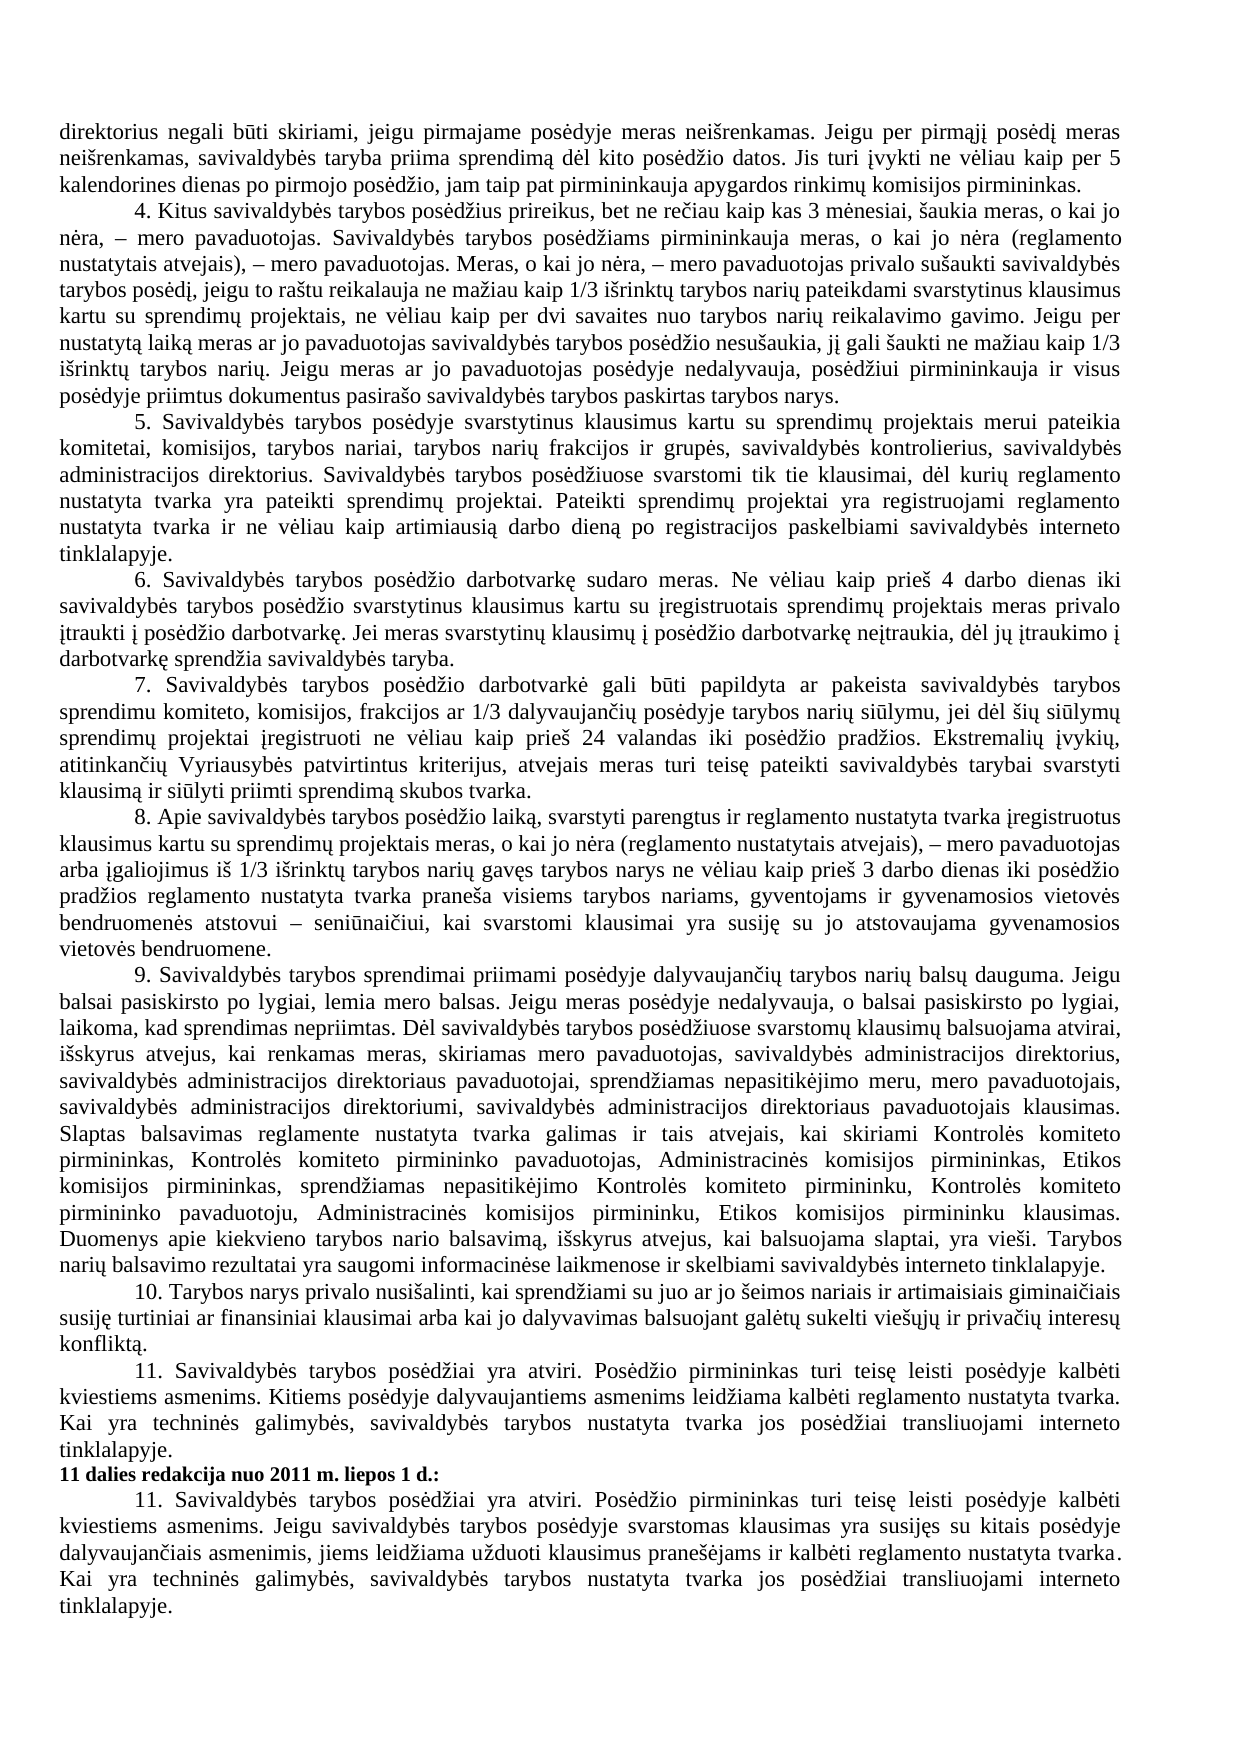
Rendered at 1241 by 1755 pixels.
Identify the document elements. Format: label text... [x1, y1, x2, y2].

text 5. Savivaldybės tarybos posėdyje svarstytinus klausimus kartu su sprendimų projektais merui pateikia komitetai, komisijos, tarybos nariai, tarybos narių frakcijos ir grupės, savivaldybės kontrolierius, savivaldybės administracijos direktorius. Savivaldybės tarybos posėdžiuose svarstomi tik tie klausimai, dėl kurių reglamento nustatyta tvarka yra pateikti sprendimų projektai. Pateikti sprendimų projektai yra registruojami reglamento nustatyta tvarka ir ne vėliau kaip artimiausią darbo dieną po registracijos paskelbiami savivaldybės interneto tinklalapyje. [59, 408, 1122, 566]
text 4. Kitus savivaldybės tarybos posėdžius prireikus, bet ne rečiau kaip kas 3 mėnesiai, šaukia meras, o kai jo nėra, – mero pavaduotojas. Savivaldybės tarybos posėdžiams pirmininkauja meras, o kai jo nėra (reglamento nustatytais atvejais), – mero pavaduotojas. Meras, o kai jo nėra, – mero pavaduotojas privalo sušaukti savivaldybės tarybos posėdį, jeigu to raštu reikalauja ne mažiau kaip 1/3 išrinktų tarybos narių pateikdami svarstytinus klausimus kartu su sprendimų projektais, ne vėliau kaip per dvi savaites nuo tarybos narių reikalavimo gavimo. Jeigu per nustatytą laiką meras ar jo pavaduotojas savivaldybės tarybos posėdžio nesušaukia, jį gali šaukti ne mažiau kaip 1/3 išrinktų tarybos narių. Jeigu meras ar jo pavaduotojas posėdyje nedalyvauja, posėdžiui pirmininkauja ir visus posėdyje priimtus dokumentus pasirašo savivaldybės tarybos paskirtas tarybos narys. [59, 197, 1122, 408]
text 11 dalies redakcija nuo 2011 m. liepos 1 d.: [59, 1462, 1122, 1486]
text direktorius negali būti skiriami, jeigu pirmajame posėdyje meras neišrenkamas. Jeigu per pirmąjį posėdį meras neišrenkamas, savivaldybės taryba priima sprendimą dėl kito posėdžio datos. Jis turi įvykti ne vėliau kaip per 5 kalendorines dienas po pirmojo posėdžio, jam taip pat pirmininkauja apygardos rinkimų komisijos pirmininkas. [59, 118, 1122, 197]
text 6. Savivaldybės tarybos posėdžio darbotvarkę sudaro meras. Ne vėliau kaip prieš 4 darbo dienas iki savivaldybės tarybos posėdžio svarstytinus klausimus kartu su įregistruotais sprendimų projektais meras privalo įtraukti į posėdžio darbotvarkę. Jei meras svarstytinų klausimų į posėdžio darbotvarkę neįtraukia, dėl jų įtraukimo į darbotvarkę sprendžia savivaldybės taryba. [59, 566, 1122, 672]
text 8. Apie savivaldybės tarybos posėdžio laiką, svarstyti parengtus ir reglamento nustatyta tvarka įregistruotus klausimus kartu su sprendimų projektais meras, o kai jo nėra (reglamento nustatytais atvejais), – mero pavaduotojas arba įgaliojimus iš 1/3 išrinktų tarybos narių gavęs tarybos narys ne vėliau kaip prieš 3 darbo dienas iki posėdžio pradžios reglamento nustatyta tvarka praneša visiems tarybos nariams, gyventojams ir gyvenamosios vietovės bendruomenės atstovui – seniūnaičiui, kai svarstomi klausimai yra susiję su jo atstovaujama gyvenamosios vietovės bendruomene. [59, 803, 1122, 961]
text 10. Tarybos narys privalo nusišalinti, kai sprendžiami su juo ar jo šeimos nariais ir artimaisiais giminaičiais susiję turtiniai ar finansiniai klausimai arba kai jo dalyvavimas balsuojant galėtų sukelti viešųjų ir privačių interesų konfliktą. [59, 1278, 1122, 1357]
text 11. Savivaldybės tarybos posėdžiai yra atviri. Posėdžio pirmininkas turi teisę leisti posėdyje kalbėti kviestiems asmenims. Jeigu savivaldybės tarybos posėdyje svarstomas klausimas yra susijęs su kitais posėdyje dalyvaujančiais asmenimis, jiems leidžiama užduoti klausimus pranešėjams ir kalbėti reglamento nustatyta tvarka. Kai yra techninės galimybės, savivaldybės tarybos nustatyta tvarka jos posėdžiai transliuojami interneto tinklalapyje. [59, 1486, 1122, 1618]
text 9. Savivaldybės tarybos sprendimai priimami posėdyje dalyvaujančių tarybos narių balsų dauguma. Jeigu balsai pasiskirsto po lygiai, lemia mero balsas. Jeigu meras posėdyje nedalyvauja, o balsai pasiskirsto po lygiai, laikoma, kad sprendimas nepriimtas. Dėl savivaldybės tarybos posėdžiuose svarstomų klausimų balsuojama atvirai, išskyrus atvejus, kai renkamas meras, skiriamas mero pavaduotojas, savivaldybės administracijos direktorius, savivaldybės administracijos direktoriaus pavaduotojai, sprendžiamas nepasitikėjimo meru, mero pavaduotojais, savivaldybės administracijos direktoriumi, savivaldybės administracijos direktoriaus pavaduotojais klausimas. Slaptas balsavimas reglamente nustatyta tvarka galimas ir tais atvejais, kai skiriami Kontrolės komiteto pirmininkas, Kontrolės komiteto pirmininko pavaduotojas, Administracinės komisijos pirmininkas, Etikos komisijos pirmininkas, sprendžiamas nepasitikėjimo Kontrolės komiteto pirmininku, Kontrolės komiteto pirmininko pavaduotoju, Administracinės komisijos pirmininku, Etikos komisijos pirmininku klausimas. Duomenys apie kiekvieno tarybos nario balsavimą, išskyrus atvejus, kai balsuojama slaptai, yra vieši. Tarybos narių balsavimo rezultatai yra saugomi informacinėse laikmenose ir skelbiami savivaldybės interneto tinklalapyje. [59, 961, 1122, 1278]
text 11. Savivaldybės tarybos posėdžiai yra atviri. Posėdžio pirmininkas turi teisę leisti posėdyje kalbėti kviestiems asmenims. Kitiems posėdyje dalyvaujantiems asmenims leidžiama kalbėti reglamento nustatyta tvarka. Kai yra techninės galimybės, savivaldybės tarybos nustatyta tvarka jos posėdžiai transliuojami interneto tinklalapyje. [59, 1357, 1122, 1462]
text 7. Savivaldybės tarybos posėdžio darbotvarkė gali būti papildyta ar pakeista savivaldybės tarybos sprendimu komiteto, komisijos, frakcijos ar 1/3 dalyvaujančių posėdyje tarybos narių siūlymu, jei dėl šių siūlymų sprendimų projektai įregistruoti ne vėliau kaip prieš 24 valandas iki posėdžio pradžios. Ekstremalių įvykių, atitinkančių Vyriausybės patvirtintus kriterijus, atvejais meras turi teisę pateikti savivaldybės tarybai svarstyti klausimą ir siūlyti priimti sprendimą skubos tvarka. [59, 672, 1122, 803]
